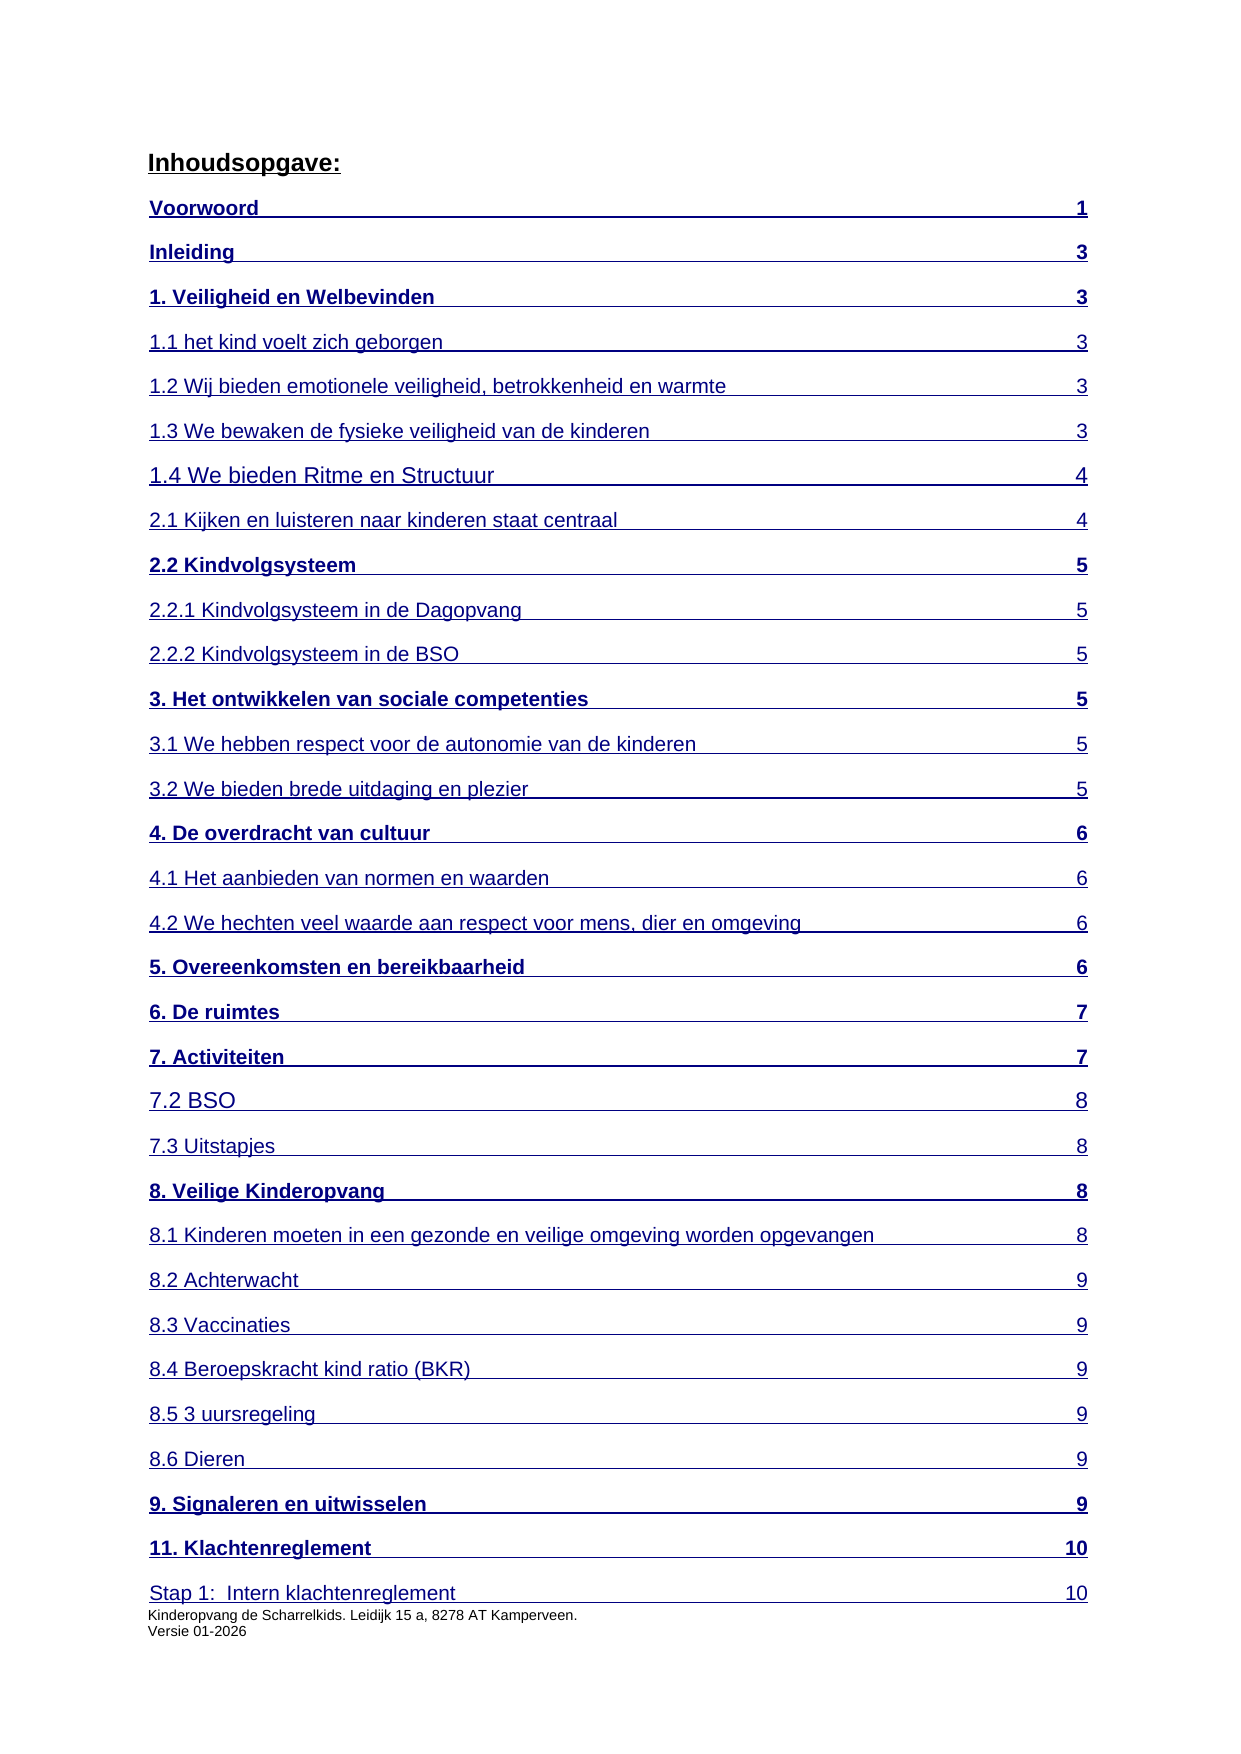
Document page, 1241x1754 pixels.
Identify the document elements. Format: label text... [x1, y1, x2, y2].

text 3.1 We hebben respect voor de autonomie van de kinderen 5 [149, 729, 1091, 757]
text 8.1 Kinderen moeten in een gezonde en veilige omgeving worden opgevangen 8 [149, 1221, 1091, 1248]
text 7.2 BSO 8 [149, 1086, 1091, 1114]
text Stap 1: Intern klachtenreglement 10 [149, 1578, 1091, 1606]
text 1.1 het kind voelt zich geborgen 3 [149, 327, 1091, 355]
text 1.3 We bewaken de fysieke veiligheid van de kinderen 3 [149, 416, 1091, 444]
text 2.1 Kijken en luisteren naar kinderen staat centraal 4 [149, 506, 1091, 533]
text Inhoudsopgave: [148, 148, 1093, 176]
text 11. Klachtenreglement 10 [149, 1533, 1091, 1561]
text 7. Activiteiten 7 [149, 1042, 1091, 1070]
text 2.2.2 Kindvolgsysteem in de BSO 5 [149, 639, 1091, 668]
text 4. De overdracht van cultuur 6 [149, 818, 1091, 846]
text 8. Veilige Kinderopvang 8 [149, 1176, 1091, 1204]
text 3.2 We bieden brede uitdaging en plezier 5 [149, 774, 1091, 802]
text 7.3 Uitstapjes 8 [149, 1131, 1091, 1159]
text 8.5 3 uursregeling 9 [149, 1399, 1091, 1427]
text 3. Het ontwikkelen van sociale competenties 5 [149, 684, 1091, 712]
text 2.2 Kindvolgsysteem 5 [149, 550, 1091, 578]
text 1.4 We bieden Ritme en Structuur 4 [149, 461, 1091, 489]
text 9. Signaleren en uitwisselen 9 [149, 1489, 1091, 1517]
text 6. De ruimtes 7 [149, 997, 1091, 1025]
text 1.2 Wij bieden emotionele veiligheid, betrokkenheid en warmte 3 [149, 371, 1091, 399]
text Voorwoord 1 [149, 193, 1091, 221]
text 4.2 We hechten veel waarde aan respect voor mens, dier en omgeving 6 [149, 908, 1091, 936]
text 8.4 Beroepskracht kind ratio (BKR) 9 [149, 1354, 1091, 1383]
text Inleiding 3 [149, 237, 1091, 265]
text 8.2 Achterwacht 9 [149, 1265, 1091, 1293]
text 2.2.1 Kindvolgsysteem in de Dagopvang 5 [149, 595, 1091, 623]
text 8.6 Dieren 9 [149, 1444, 1091, 1472]
text 8.3 Vaccinaties 9 [149, 1310, 1091, 1338]
text 5. Overeenkomsten en bereikbaarheid 6 [149, 952, 1091, 980]
text 1. Veiligheid en Welbevinden 3 [149, 282, 1091, 310]
text 4.1 Het aanbieden van normen en waarden 6 [149, 863, 1091, 891]
